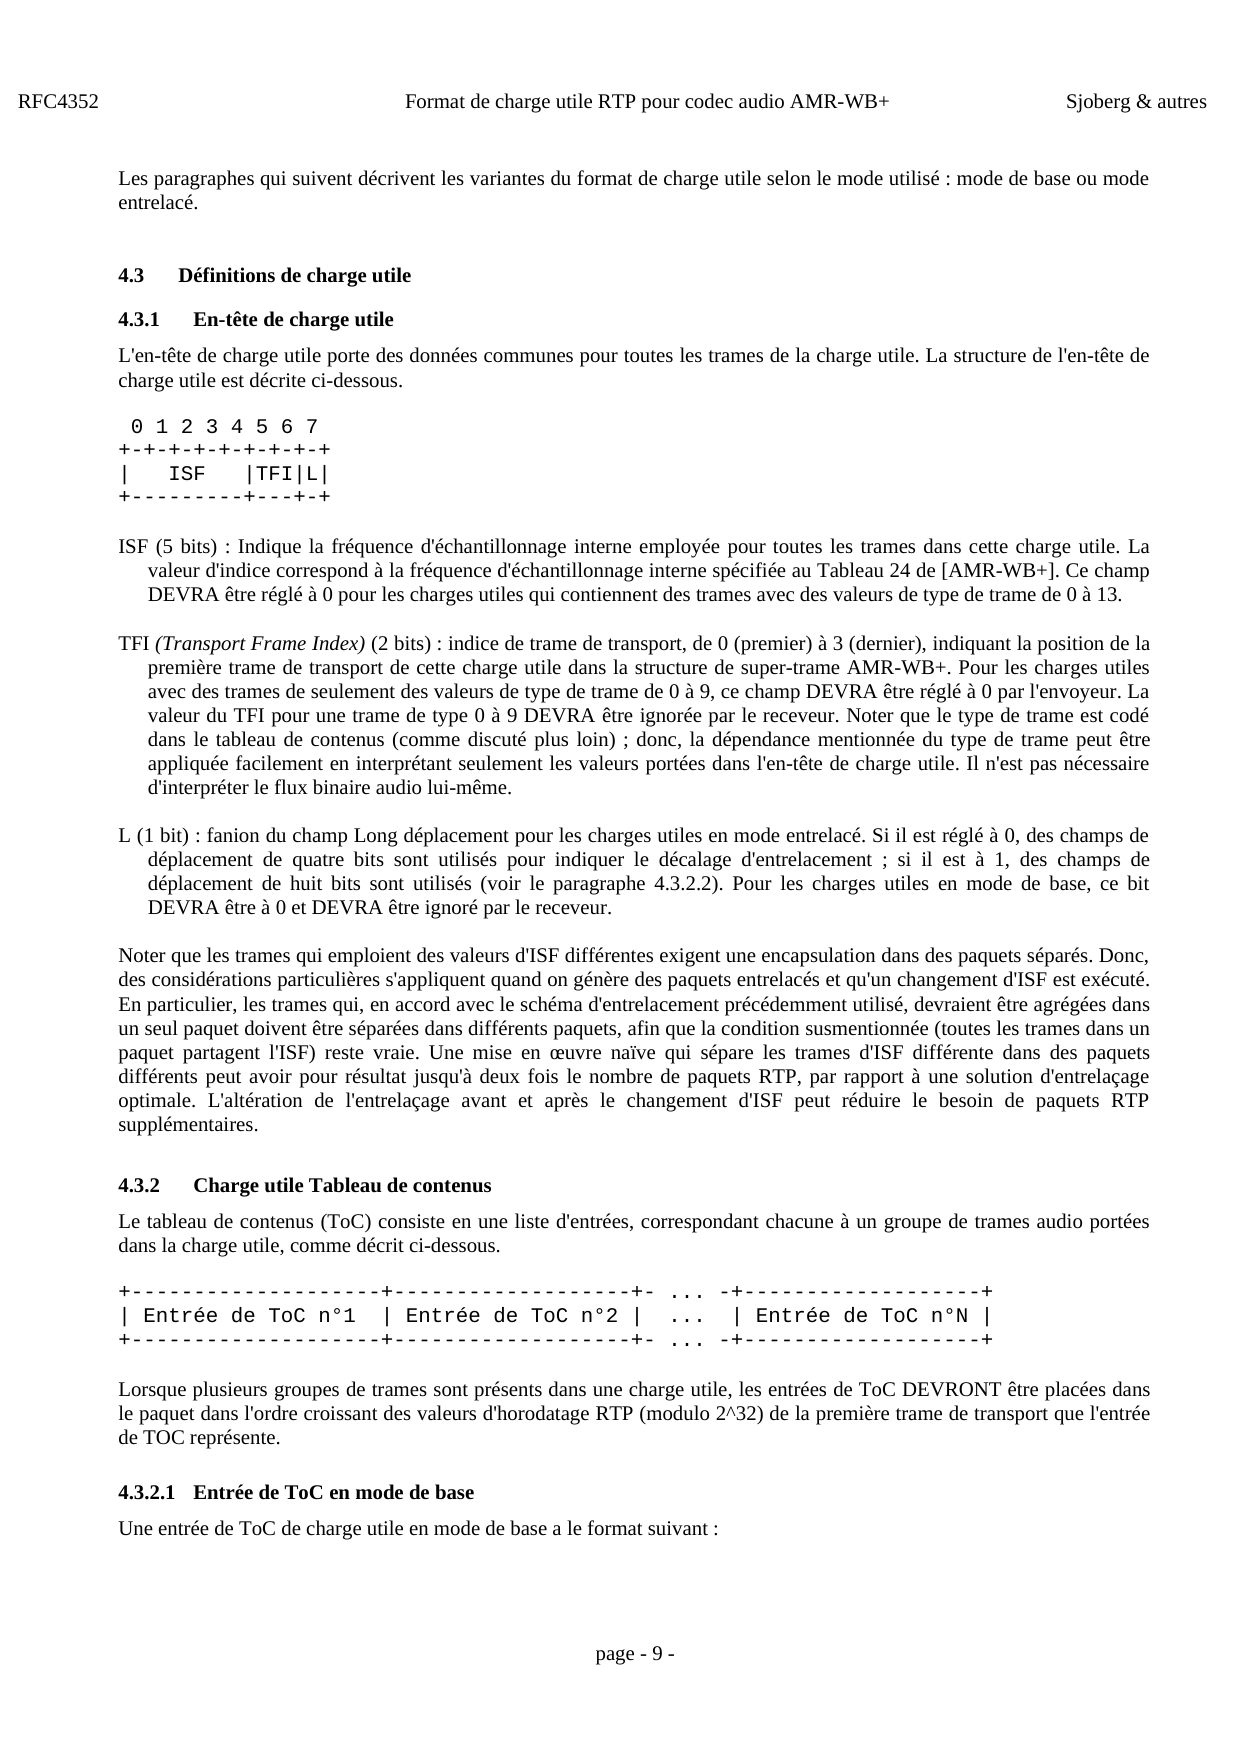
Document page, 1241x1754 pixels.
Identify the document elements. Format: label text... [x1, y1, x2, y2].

text +---------+---+-+ [118, 487, 1152, 510]
subtitle 4.3.2 Charge utile Tableau de contenus [118, 1173, 1152, 1197]
text +--------------------+-------------------+- ... -+-------------------+ [118, 1329, 1152, 1352]
text L'en-tête de charge utile porte des données communes pour toutes les trames de la charge utile. La structure de l'en-tête de charge utile est décrite ci-dessous. [118, 343, 1152, 392]
text Le tableau de contenus (ToC) consiste en une liste d'entrées, correspondant chacune à un groupe de trames audio portées dans la charge utile, comme décrit ci-dessous. [118, 1209, 1152, 1257]
text L (1 bit) : fanion du champ Long déplacement pour les charges utiles en mode entrelacé. Si il est réglé à 0, des champs de déplacement de quatre bits sont utilisés pour indiquer le décalage d'entrelacement ; si il est à 1, des champs de déplacement de huit bits sont utilisés (voir le paragraphe 4.3.2.2). Pour les charges utiles en mode de base, ce bit DEVRA être à 0 et DEVRA être ignoré par le receveur. [118, 823, 1152, 919]
text TFI (Transport Frame Index) (2 bits) : indice de trame de transport, de 0 (premier) à 3 (dernier), indiquant la position de la première trame de transport de cette charge utile dans la structure de super-trame AMR-WB+. Pour les charges utiles avec des trames de seulement des valeurs de type de trame de 0 à 9, ce champ DEVRA être réglé à 0 par l'envoyeur. La valeur du TFI pour une trame de type 0 à 9 DEVRA être ignorée par le receveur. Noter que le type de trame est codé dans le tableau de contenus (comme discuté plus loin) ; donc, la dépendance mentionnée du type de trame peut être appliquée facilement en interprétant seulement les valeurs portées dans l'en-tête de charge utile. Il n'est pas nécessaire d'interpréter le flux binaire audio lui-même. [118, 631, 1152, 799]
text Les paragraphes qui suivent décrivent les variantes du format de charge utile selon le mode utilisé : mode de base ou mode entrelacé. [118, 166, 1152, 214]
subtitle 4.3 Définitions de charge utile [118, 263, 1152, 287]
text | Entrée de ToC n°1 | Entrée de ToC n°2 | ... | Entrée de ToC n°N | [118, 1305, 1152, 1329]
text ISF (5 bits) : Indique la fréquence d'échantillonnage interne employée pour toutes les trames dans cette charge utile. La valeur d'indice correspond à la fréquence d'échantillonnage interne spécifiée au Tableau 24 de [AMR-WB+]. Ce champ DEVRA être réglé à 0 pour les charges utiles qui contiennent des trames avec des valeurs de type de trame de 0 à 13. [118, 534, 1152, 606]
text +--------------------+-------------------+- ... -+-------------------+ [118, 1282, 1152, 1305]
subtitle 4.3.1 En-tête de charge utile [118, 307, 1152, 331]
subtitle 4.3.2.1 Entrée de ToC en mode de base [118, 1480, 1152, 1504]
text Lorsque plusieurs groupes de trames sont présents dans une charge utile, les entrées de ToC DEVRONT être placées dans le paquet dans l'ordre croissant des valeurs d'horodatage RTP (modulo 2^32) de la première trame de transport que l'entrée de TOC représente. [118, 1377, 1152, 1449]
text Noter que les trames qui emploient des valeurs d'ISF différentes exigent une encapsulation dans des paquets séparés. Donc, des considérations particulières s'appliquent quand on génère des paquets entrelacés et qu'un changement d'ISF est exécuté. En particulier, les trames qui, en accord avec le schéma d'entrelacement précédemment utilisé, devraient être agrégées dans un seul paquet doivent être séparées dans différents paquets, afin que la condition susmentionnée (toutes les trames dans un paquet partagent l'ISF) reste vraie. Une mise en œuvre naïve qui sépare les trames d'ISF différente dans des paquets différents peut avoir pour résultat jusqu'à deux fois le nombre de paquets RTP, par rapport à une solution d'entrelaçage optimale. L'altération de l'entrelaçage avant et après le changement d'ISF peut réduire le besoin de paquets RTP supplémentaires. [118, 943, 1152, 1136]
text +-+-+-+-+-+-+-+-+ [118, 439, 1152, 463]
text | ISF |TFI|L| [118, 463, 1152, 487]
text 0 1 2 3 4 5 6 7 [118, 416, 1152, 439]
text Une entrée de ToC de charge utile en mode de base a le format suivant : [118, 1516, 1152, 1540]
